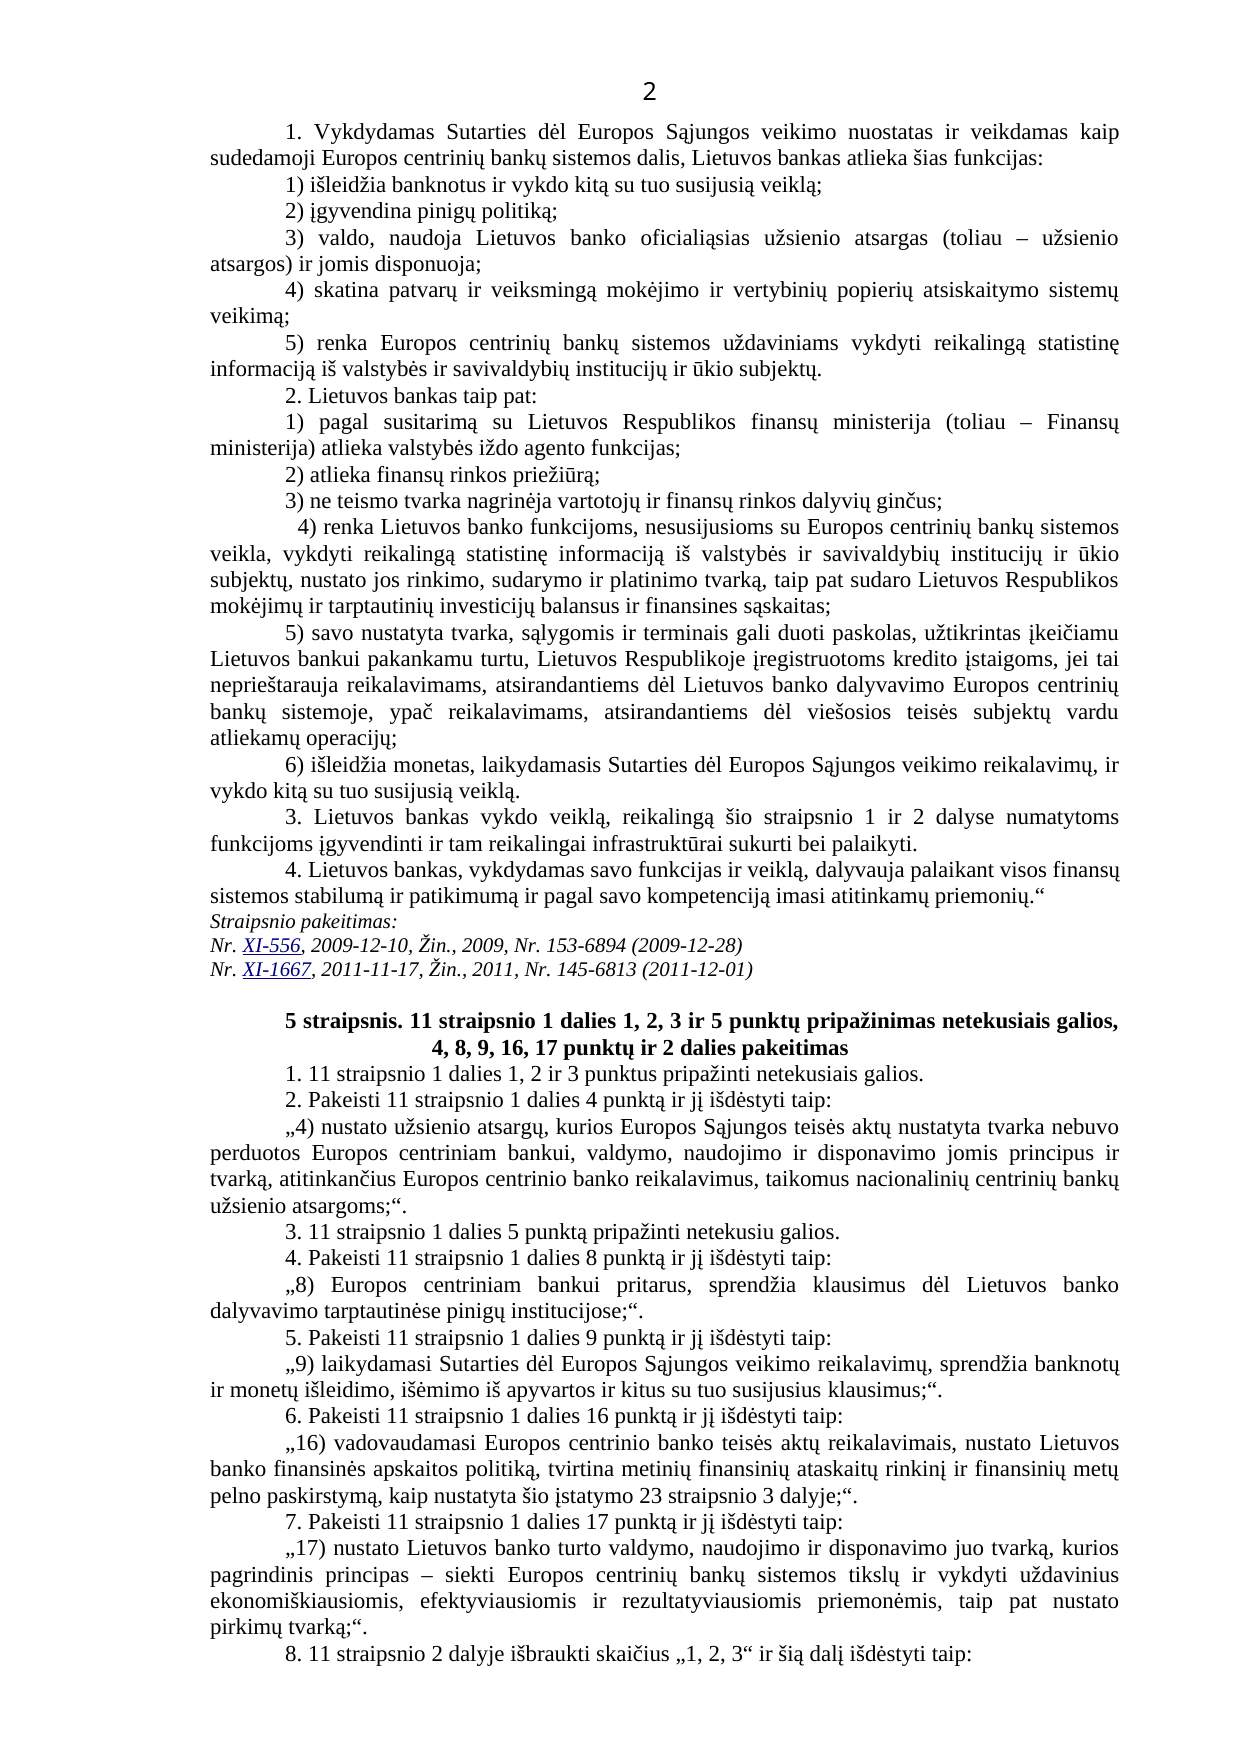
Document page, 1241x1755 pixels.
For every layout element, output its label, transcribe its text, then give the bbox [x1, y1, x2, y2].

text 2) įgyvendina pinigų politiką; [210, 197, 1120, 223]
text 1) išleidžia banknotus ir vykdo kitą su tuo susijusią veiklą; [210, 171, 1120, 197]
text „9) laikydamasi Sutarties dėl Europos Sąjungos veikimo reikalavimų, sprendžia banknotų ir monetų išleidimo, išėmimo iš apyvartos ir kitus su tuo susijusius klausimus;“. [210, 1350, 1120, 1403]
text 6. Pakeisti 11 straipsnio 1 dalies 16 punktą ir jį išdėstyti taip: [210, 1403, 1120, 1429]
text „17) nustato Lietuvos banko turto valdymo, naudojimo ir disponavimo juo tvarką, kurios pagrindinis principas – siekti Europos centrinių bankų sistemos tikslų ir vykdyti uždavinius ekonomiškiausiomis, efektyviausiomis ir rezultatyviausiomis priemonėmis, taip pat nustato pirkimų tvarką;“. [210, 1534, 1120, 1640]
text „4) nustato užsienio atsargų, kurios Europos Sąjungos teisės aktų nustatyta tvarka nebuvo perduotos Europos centriniam bankui, valdymo, naudojimo ir disponavimo jomis principus ir tvarką, atitinkančius Europos centrinio banko reikalavimus, taikomus nacionalinių centrinių bankų užsienio atsargoms;“. [210, 1113, 1120, 1218]
text 6) išleidžia monetas, laikydamasis Sutarties dėl Europos Sąjungos veikimo reikalavimų, ir vykdo kitą su tuo susijusią veiklą. [210, 751, 1120, 803]
text Nr. XI-1667, 2011-11-17, Žin., 2011, Nr. 145-6813 (2011-12-01) [210, 957, 1120, 981]
text 2) atlieka finansų rinkos priežiūrą; [210, 461, 1120, 487]
text 4. Pakeisti 11 straipsnio 1 dalies 8 punktą ir jį išdėstyti taip: [210, 1244, 1120, 1271]
text 1. 11 straipsnio 1 dalies 1, 2 ir 3 punktus pripažinti netekusiais galios. [210, 1060, 1120, 1086]
text 1) pagal susitarimą su Lietuvos Respublikos finansų ministerija (toliau – Finansų ministerija) atlieka valstybės iždo agento funkcijas; [210, 408, 1120, 461]
text Straipsnio pakeitimas: [210, 909, 1120, 933]
text „8) Europos centriniam bankui pritarus, sprendžia klausimus dėl Lietuvos banko dalyvavimo tarptautinėse pinigų institucijose;“. [210, 1271, 1120, 1323]
text 5 straipsnis. 11 straipsnio 1 dalies 1, 2, 3 ir 5 punktų pripažinimas netekusiais galios, 4, 8, 9, 16, 17 punktų ir 2 dalies pakeitimas [285, 1007, 1120, 1060]
text 4) skatina patvarų ir veiksmingą mokėjimo ir vertybinių popierių atsiskaitymo sistemų veikimą; [210, 276, 1120, 329]
text 4) renka Lietuvos banko funkcijoms, nesusijusioms su Europos centrinių bankų sistemos veikla, vykdyti reikalingą statistinę informaciją iš valstybės ir savivaldybių institucijų ir ūkio subjektų, nustato jos rinkimo, sudarymo ir platinimo tvarką, taip pat sudaro Lietuvos Respublikos mokėjimų ir tarptautinių investicijų balansus ir finansines sąskaitas; [210, 513, 1120, 619]
text Nr. XI-556, 2009-12-10, Žin., 2009, Nr. 153-6894 (2009-12-28) [210, 933, 1120, 957]
text 2. Lietuvos bankas taip pat: [210, 382, 1120, 408]
text 5) renka Europos centrinių bankų sistemos uždaviniams vykdyti reikalingą statistinę informaciją iš valstybės ir savivaldybių institucijų ir ūkio subjektų. [210, 329, 1120, 382]
text 2. Pakeisti 11 straipsnio 1 dalies 4 punktą ir jį išdėstyti taip: [210, 1086, 1120, 1113]
text 4. Lietuvos bankas, vykdydamas savo funkcijas ir veiklą, dalyvauja palaikant visos finansų sistemos stabilumą ir patikimumą ir pagal savo kompetenciją imasi atitinkamų priemonių.“ [210, 856, 1120, 909]
text 3. 11 straipsnio 1 dalies 5 punktą pripažinti netekusiu galios. [210, 1218, 1120, 1244]
text 8. 11 straipsnio 2 dalyje išbraukti skaičius „1, 2, 3“ ir šią dalį išdėstyti taip: [210, 1640, 1120, 1666]
text 3) ne teismo tvarka nagrinėja vartotojų ir finansų rinkos dalyvių ginčus; [210, 487, 1120, 513]
text 7. Pakeisti 11 straipsnio 1 dalies 17 punktą ir jį išdėstyti taip: [210, 1508, 1120, 1534]
text 5. Pakeisti 11 straipsnio 1 dalies 9 punktą ir jį išdėstyti taip: [210, 1323, 1120, 1350]
text 3. Lietuvos bankas vykdo veiklą, reikalingą šio straipsnio 1 ir 2 dalyse numatytoms funkcijoms įgyvendinti ir tam reikalingai infrastruktūrai sukurti bei palaikyti. [210, 803, 1120, 856]
text 1. Vykdydamas Sutarties dėl Europos Sąjungos veikimo nuostatas ir veikdamas kaip sudedamoji Europos centrinių bankų sistemos dalis, Lietuvos bankas atlieka šias funkcijas: [210, 118, 1120, 171]
text 5) savo nustatyta tvarka, sąlygomis ir terminais gali duoti paskolas, užtikrintas įkeičiamu Lietuvos bankui pakankamu turtu, Lietuvos Respublikoje įregistruotoms kredito įstaigoms, jei tai neprieštarauja reikalavimams, atsirandantiems dėl Lietuvos banko dalyvavimo Europos centrinių bankų sistemoje, ypač reikalavimams, atsirandantiems dėl viešosios teisės subjektų vardu atliekamų operacijų; [210, 619, 1120, 751]
text 3) valdo, naudoja Lietuvos banko oficialiąsias užsienio atsargas (toliau – užsienio atsargos) ir jomis disponuoja; [210, 223, 1120, 276]
text „16) vadovaudamasi Europos centrinio banko teisės aktų reikalavimais, nustato Lietuvos banko finansinės apskaitos politiką, tvirtina metinių finansinių ataskaitų rinkinį ir finansinių metų pelno paskirstymą, kaip nustatyta šio įstatymo 23 straipsnio 3 dalyje;“. [210, 1429, 1120, 1508]
